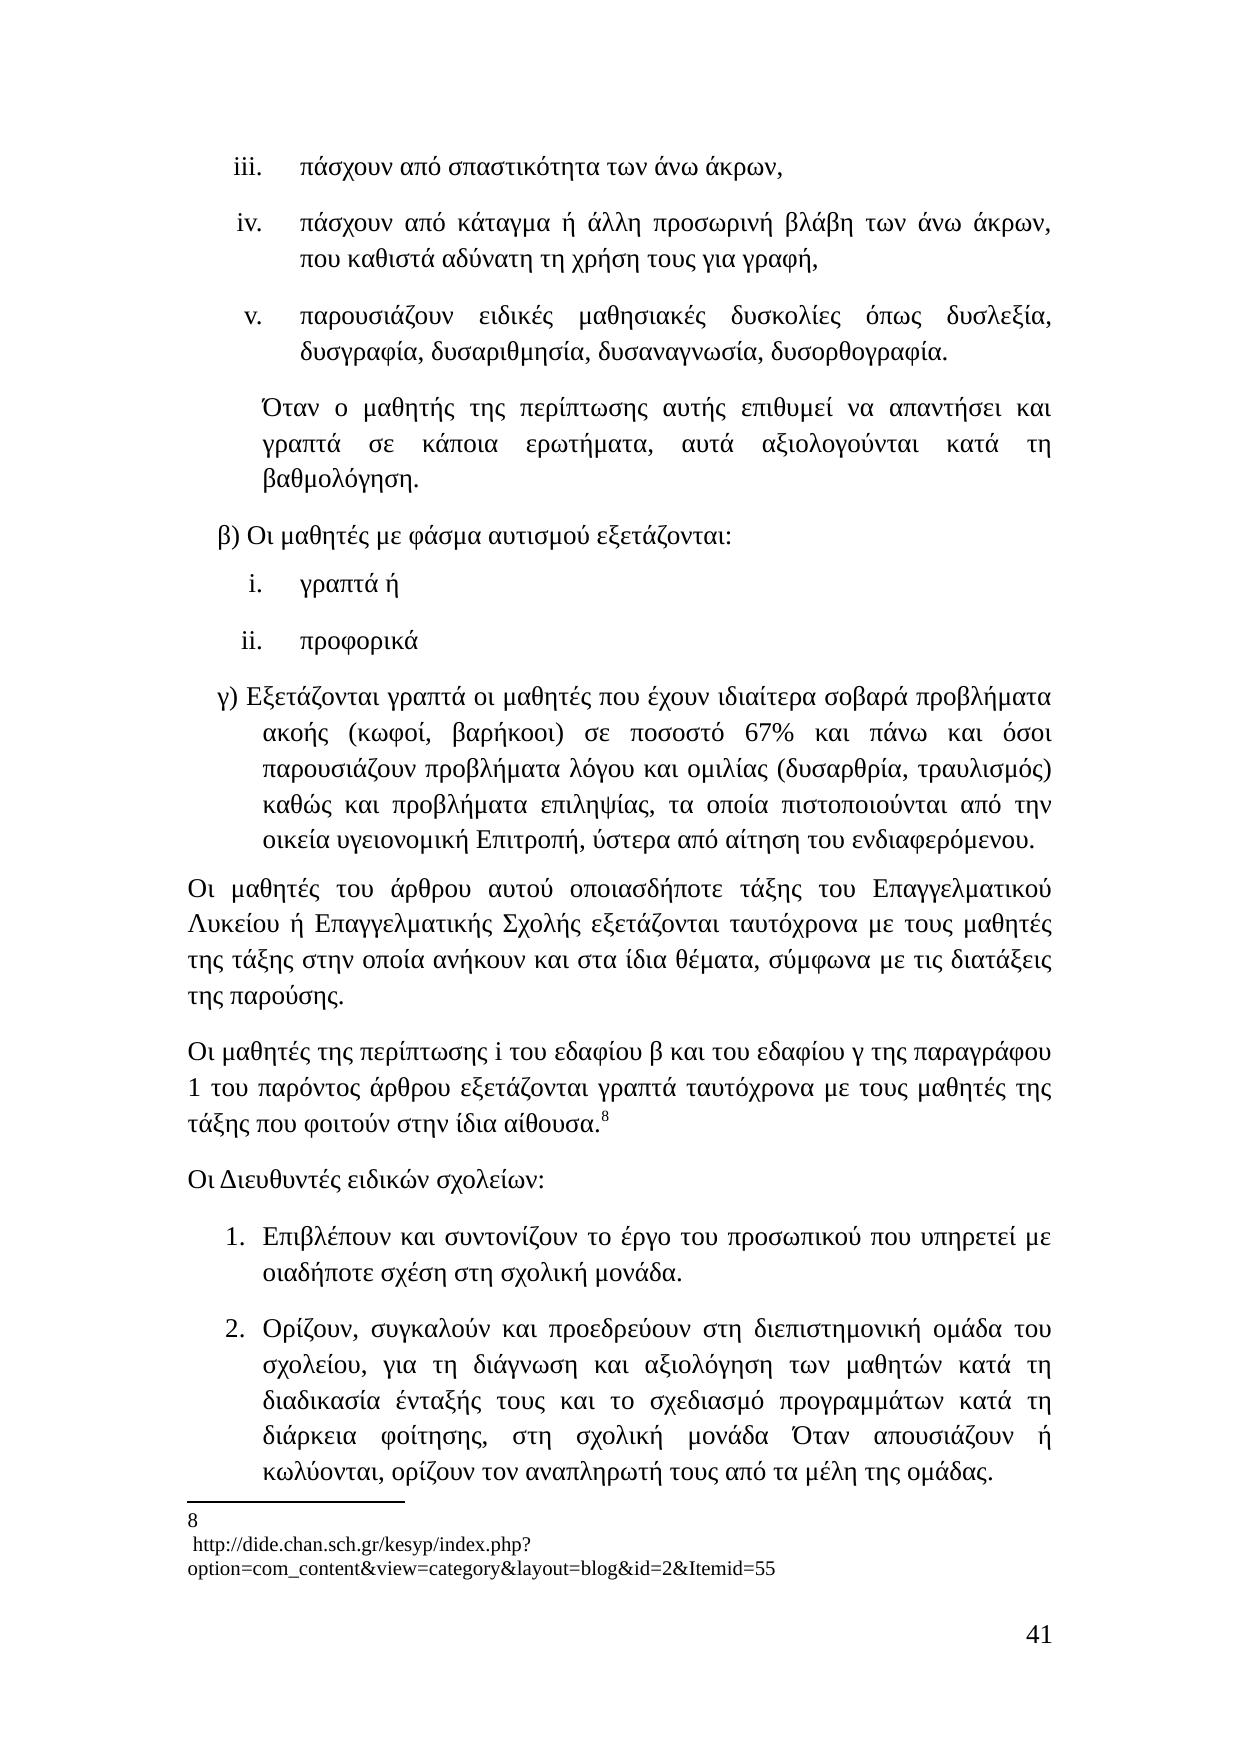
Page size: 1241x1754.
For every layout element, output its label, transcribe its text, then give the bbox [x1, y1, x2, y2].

list προφορικά [262, 624, 1053, 655]
text Οι μαθητές του άρθρου αυτού οποιασδήποτε τάξης του Επαγγελματικού Λυκείου ή Επαγγελματικής Σχολής εξετάζονται ταυτόχρονα με τους μαθητές της τάξης στην οποία ανήκουν και στα ίδια θέματα, σύμφωνα με τις διατάξεις της παρούσης. [187, 872, 1053, 1010]
list παρουσιάζουν ειδικές μαθησιακές δυσκολίες όπως δυσλεξία, δυσγραφία, δυσαριθμησία, δυσαναγνωσία, δυσορθογραφία. [262, 299, 1053, 366]
list πάσχουν από κάταγμα ή άλλη προσωρινή βλάβη των άνω άκρων, που καθιστά αδύνατη τη χρήση τους για γραφή, [262, 207, 1053, 273]
text Οι Διευθυντές ειδικών σχολείων: [187, 1163, 1053, 1194]
list γραπτά ή [262, 567, 1053, 598]
text http://dide.chan.sch.gr/kesyp/index.php?option=com_content&view=category&layout=blog&id=2&Itemid=55 [187, 1508, 1053, 1580]
text β) Οι μαθητές με φάσμα αυτισμού εξετάζονται: [217, 519, 1053, 550]
text Όταν ο μαθητής της περίπτωσης αυτής επιθυμεί να απαντήσει και γραπτά σε κάποια ερωτήματα, αυτά αξιολογούνται κατά τη βαθμολόγηση. [262, 391, 1053, 494]
list Επιβλέπουν και συντονίζουν το έργο του προσωπικού που υπηρετεί με οιαδήποτε σχέση στη σχολική μονάδα. [225, 1220, 1053, 1287]
list πάσχουν από σπαστικότητα των άνω άκρων, [262, 150, 1053, 181]
text γ) Εξετάζονται γραπτά οι μαθητές που έχουν ιδιαίτερα σοβαρά προβλήματα ακοής (κωφοί, βαρήκοοι) σε ποσοστό 67% και πάνω και όσοι παρουσιάζουν προβλήματα λόγου και ομιλίας (δυσαρθρία, τραυλισμός) καθώς και προβλήματα επιληψίας, τα οποία πιστοποιούνται από την οικεία υγειονομική Επιτροπή, ύστερα από αίτηση του ενδιαφερόμενου. [217, 681, 1053, 854]
text Οι μαθητές της περίπτωσης i του εδαφίου β και του εδαφίου γ της παραγράφου 1 του παρόντος άρθρου εξετάζονται γραπτά ταυτόχρονα με τους μαθητές της τάξης που φοιτούν στην ίδια αίθουσα. [187, 1035, 1053, 1138]
list Ορίζουν, συγκαλούν και προεδρεύουν στη διεπιστημονική ομάδα του σχολείου, για τη διάγνωση και αξιολόγηση των μαθητών κατά τη διαδικασία ένταξής τους και το σχεδιασμό προγραμμάτων κατά τη διάρκεια φοίτησης, στη σχολική μονάδα Όταν απουσιάζουν ή κωλύονται, ορίζουν τον αναπληρωτή τους από τα μέλη της ομάδας. [225, 1312, 1053, 1486]
